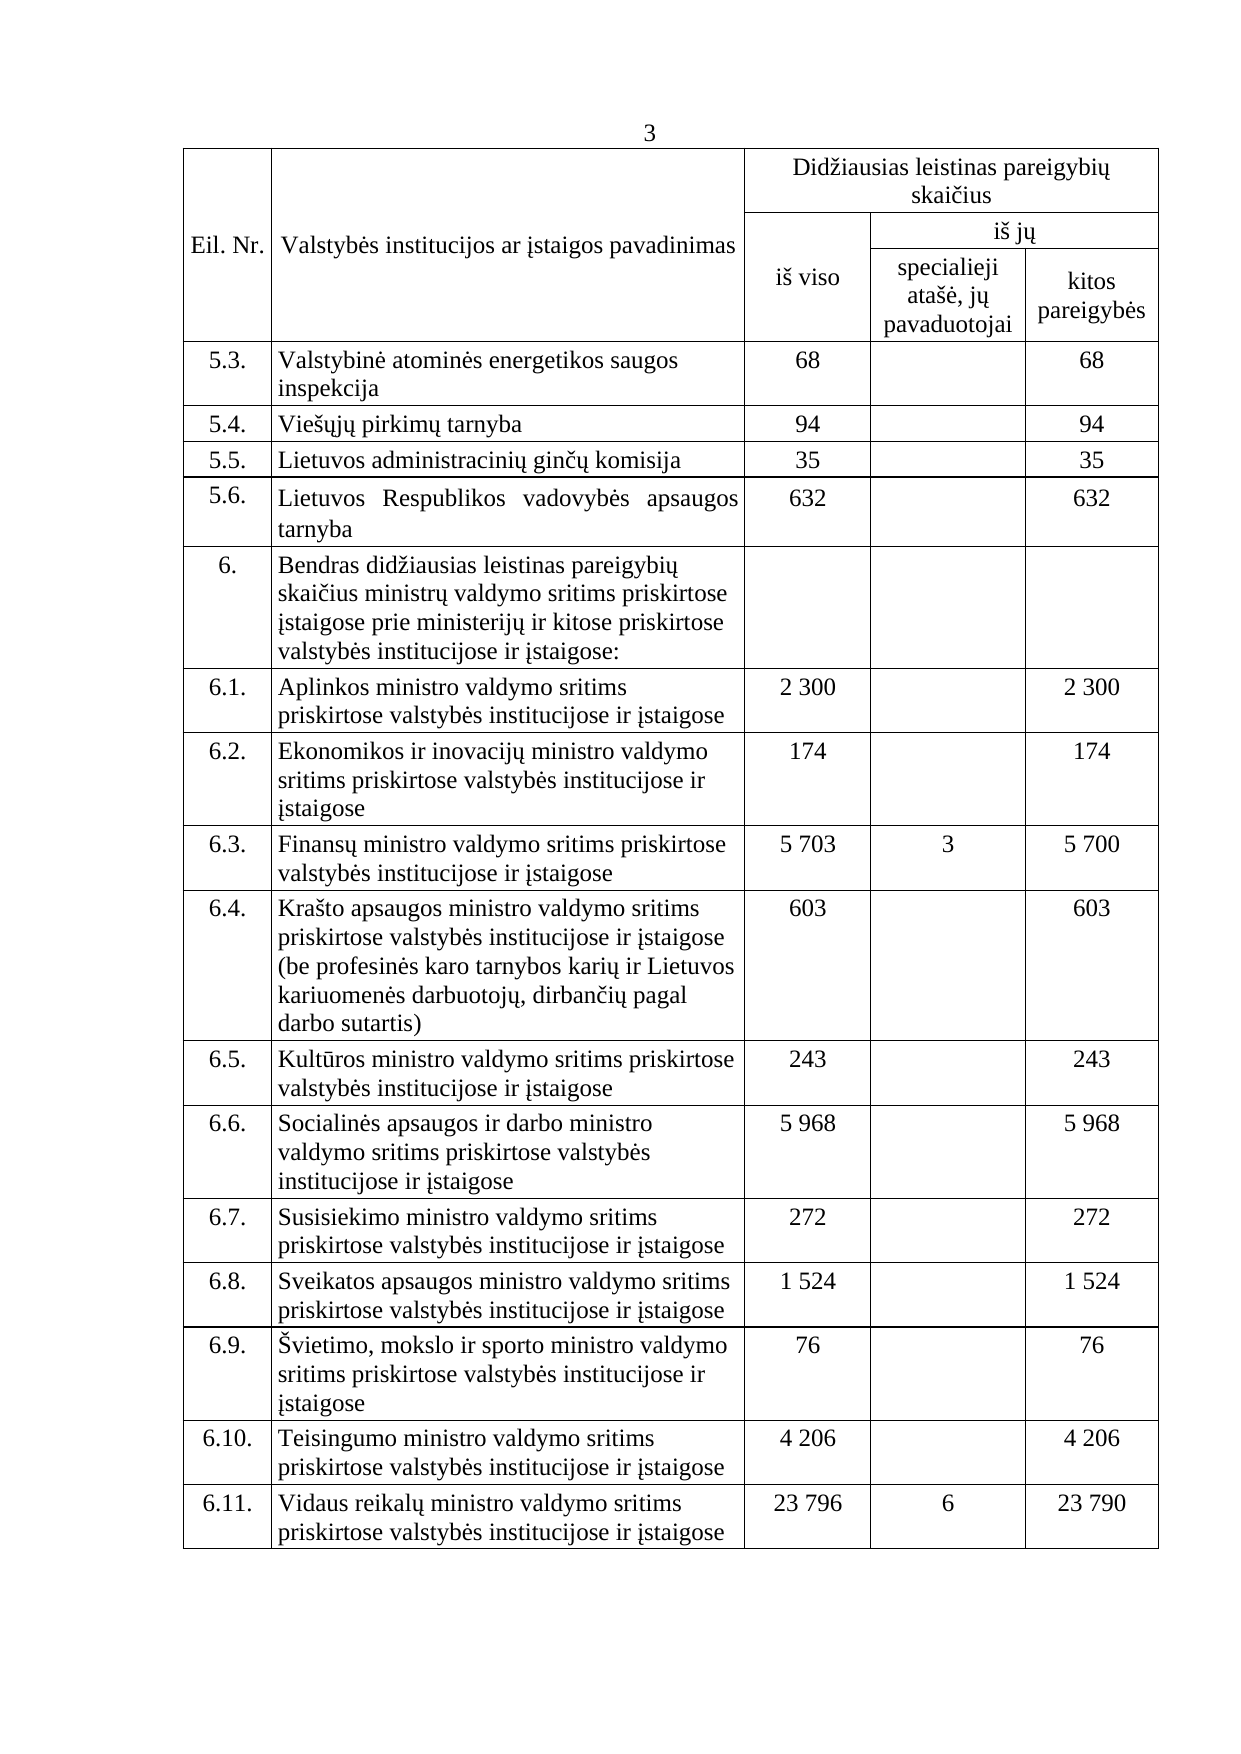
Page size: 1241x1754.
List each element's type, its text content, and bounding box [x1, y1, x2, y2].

table_cell 6.9. [184, 1328, 271, 1419]
table_cell 6.3. [184, 826, 271, 889]
table_cell specialieji atašė, jų pavaduotojai [871, 249, 1025, 341]
table_cell 5 968 [1026, 1106, 1158, 1198]
table_cell 23 790 [1026, 1485, 1158, 1548]
table_cell [1026, 547, 1158, 668]
table_cell [745, 547, 870, 668]
table_cell 6.2. [184, 733, 271, 825]
table_cell Socialinės apsaugos ir darbo ministro valdymo sritims priskirtose valstybės institucijose ir įstaigose [272, 1106, 744, 1198]
table_cell 632 [745, 478, 870, 546]
table_cell 272 [745, 1199, 870, 1262]
table_cell 6. [184, 547, 271, 668]
table_cell Viešųjų pirkimų tarnyba [272, 406, 744, 441]
table_cell 35 [745, 442, 870, 476]
table_cell 5 703 [745, 826, 870, 889]
table_cell 603 [745, 891, 870, 1040]
table_cell Teisingumo ministro valdymo sritims priskirtose valstybės institucijose ir įstaigose [272, 1421, 744, 1484]
table_cell Lietuvos administracinių ginčų komisija [272, 442, 744, 476]
table_cell 6.10. [184, 1421, 271, 1484]
table_cell 174 [745, 733, 870, 825]
table_cell 4 206 [745, 1421, 870, 1484]
table_cell 35 [1026, 442, 1158, 476]
table_cell 5.6. [184, 478, 271, 546]
table_cell 5.3. [184, 342, 271, 405]
table_cell Sveikatos apsaugos ministro valdymo sritims priskirtose valstybės institucijose ir įstaigose [272, 1263, 744, 1326]
table_cell Bendras didžiausias leistinas pareigybių skaičius ministrų valdymo sritims priskirtose įstaigose prie ministerijų ir kitose priskirtose valstybės institucijose ir įstaigose: [272, 547, 744, 668]
table_cell [871, 1199, 1025, 1262]
table_cell 68 [745, 342, 870, 405]
table_cell 6.1. [184, 669, 271, 732]
table_cell 6.4. [184, 891, 271, 1040]
table_cell [871, 547, 1025, 668]
table_cell 6.8. [184, 1263, 271, 1326]
table_cell 6.5. [184, 1041, 271, 1104]
table_cell Lietuvos Respublikos vadovybės apsaugos tarnyba [272, 478, 744, 546]
table_cell 94 [745, 406, 870, 441]
table_cell 632 [1026, 478, 1158, 546]
table_cell [871, 1041, 1025, 1104]
table_cell 2 300 [1026, 669, 1158, 732]
table_cell 23 796 [745, 1485, 870, 1548]
table_cell 1 524 [1026, 1263, 1158, 1326]
table_cell [871, 1263, 1025, 1326]
table_header Didžiausias leistinas pareigybių skaičius [745, 149, 1158, 212]
table_cell 243 [745, 1041, 870, 1104]
table_cell 1 524 [745, 1263, 870, 1326]
table_cell 5.4. [184, 406, 271, 441]
table_cell 3 [871, 826, 1025, 889]
table_cell 94 [1026, 406, 1158, 441]
table_cell 174 [1026, 733, 1158, 825]
table_cell 6.7. [184, 1199, 271, 1262]
table_cell [871, 733, 1025, 825]
table_cell 2 300 [745, 669, 870, 732]
table_cell Kultūros ministro valdymo sritims priskirtose valstybės institucijose ir įstaigose [272, 1041, 744, 1104]
table_cell 6.11. [184, 1485, 271, 1548]
table_cell 6 [871, 1485, 1025, 1548]
table_cell Vidaus reikalų ministro valdymo sritims priskirtose valstybės institucijose ir įstaigose [272, 1485, 744, 1548]
table_cell 76 [1026, 1328, 1158, 1419]
table_cell Susisiekimo ministro valdymo sritims priskirtose valstybės institucijose ir įstaigose [272, 1199, 744, 1262]
table_cell 6.6. [184, 1106, 271, 1198]
table_cell [871, 406, 1025, 441]
table_cell 76 [745, 1328, 870, 1419]
table_cell [871, 442, 1025, 476]
table_cell 243 [1026, 1041, 1158, 1104]
table_header Valstybės institucijos ar įstaigos pavadinimas [272, 149, 744, 341]
table_cell 603 [1026, 891, 1158, 1040]
table_cell 272 [1026, 1199, 1158, 1262]
table_cell [871, 478, 1025, 546]
table_cell Aplinkos ministro valdymo sritims priskirtose valstybės institucijose ir įstaigose [272, 669, 744, 732]
table_cell Švietimo, mokslo ir sporto ministro valdymo sritims priskirtose valstybės institucijose ir įstaigose [272, 1328, 744, 1419]
table_cell iš viso [745, 213, 870, 341]
table_cell iš jų [871, 213, 1158, 248]
table_cell Ekonomikos ir inovacijų ministro valdymo sritims priskirtose valstybės institucijose ir įstaigose [272, 733, 744, 825]
table_cell kitos pareigybės [1026, 249, 1158, 341]
table_cell 5 968 [745, 1106, 870, 1198]
table_cell [871, 891, 1025, 1040]
table_cell 4 206 [1026, 1421, 1158, 1484]
table_cell Krašto apsaugos ministro valdymo sritims priskirtose valstybės institucijose ir įstaigose (be profesinės karo tarnybos karių ir Lietuvos kariuomenės darbuotojų, dirbančių pagal darbo sutartis) [272, 891, 744, 1040]
table_cell 68 [1026, 342, 1158, 405]
table_cell [871, 342, 1025, 405]
table_cell [871, 669, 1025, 732]
table_cell 5 700 [1026, 826, 1158, 889]
table_cell Finansų ministro valdymo sritims priskirtose valstybės institucijose ir įstaigose [272, 826, 744, 889]
table_cell Valstybinė atominės energetikos saugos inspekcija [272, 342, 744, 405]
table_cell 5.5. [184, 442, 271, 476]
table_cell [871, 1106, 1025, 1198]
table_cell [871, 1328, 1025, 1419]
table_cell [871, 1421, 1025, 1484]
table_header Eil. Nr. [184, 149, 271, 341]
